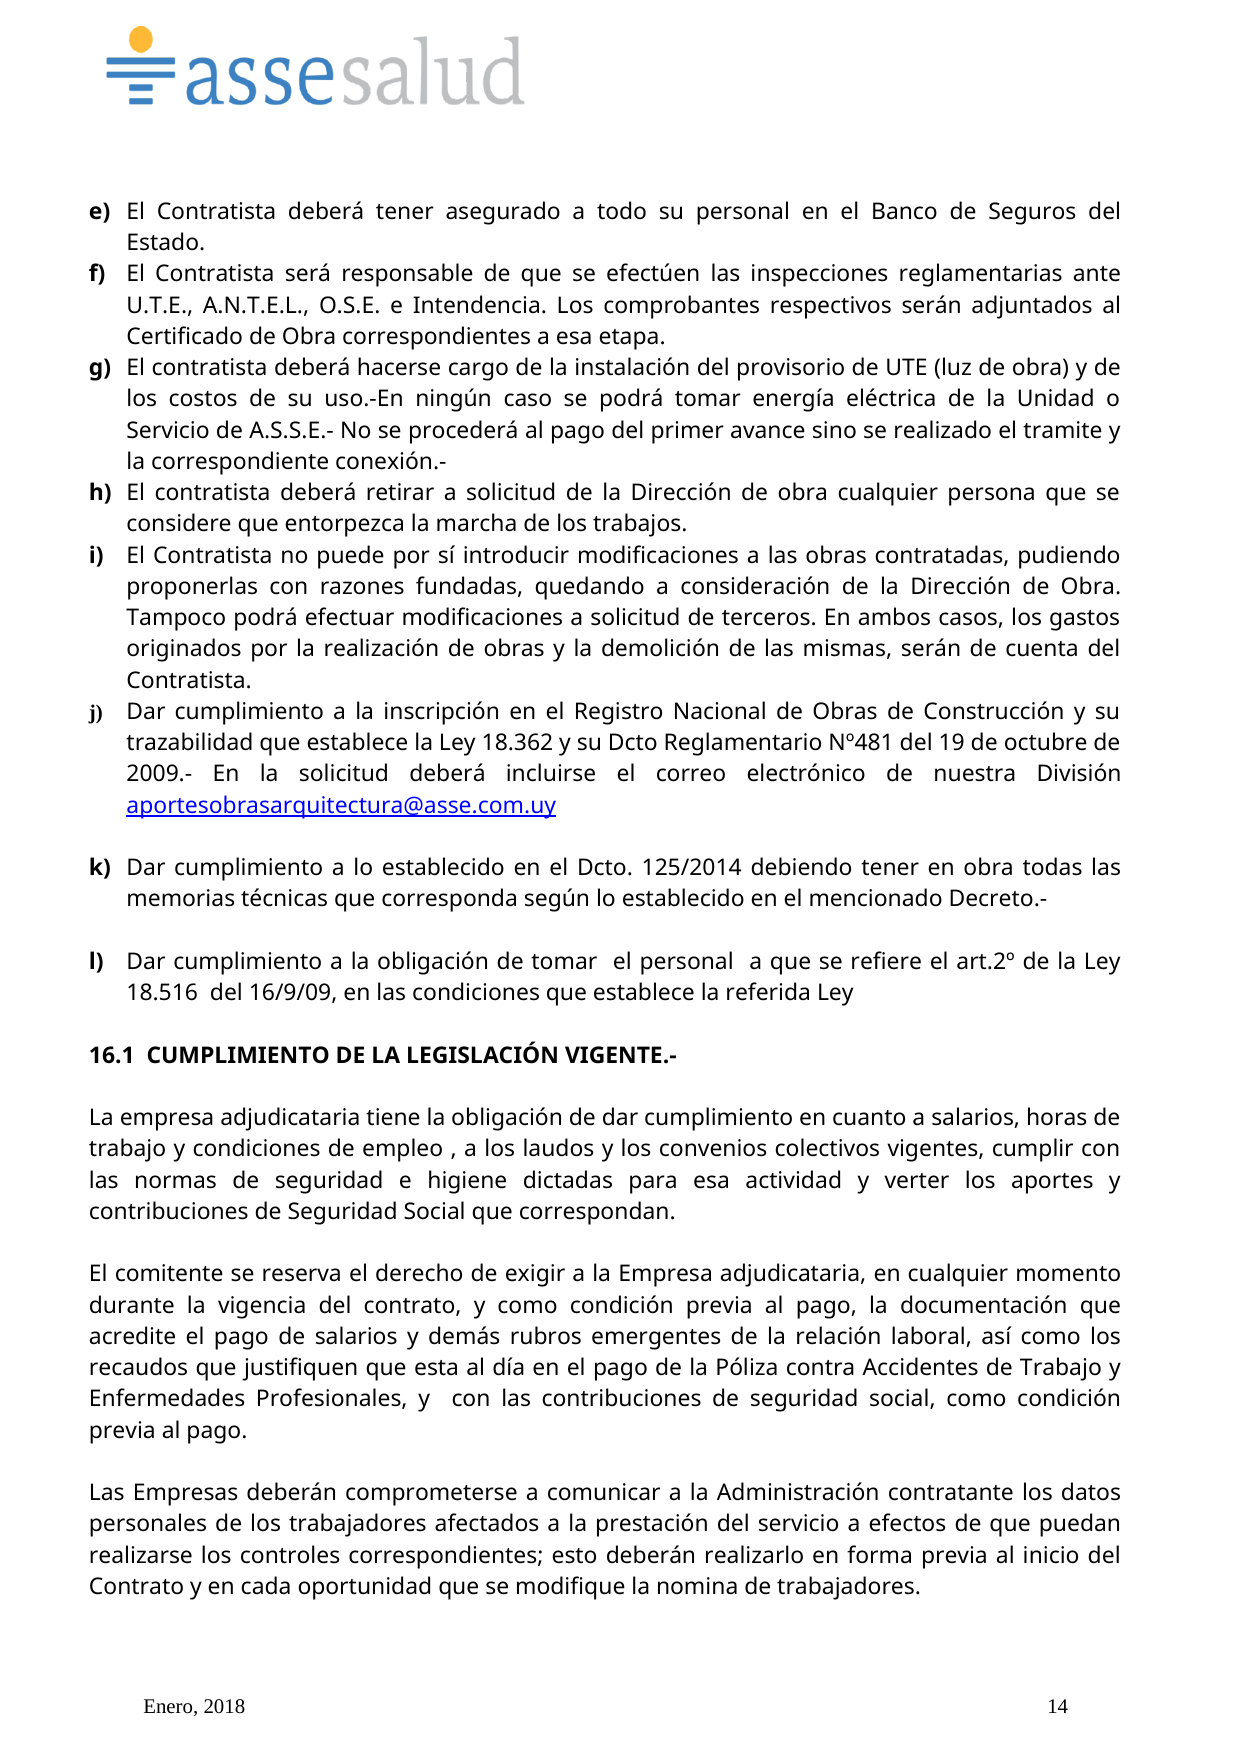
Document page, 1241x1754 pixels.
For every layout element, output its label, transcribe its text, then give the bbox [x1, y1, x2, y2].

text El comitente se reserva el derecho de exigir a la Empresa adjudicataria, en cualquier momento durante la vigencia del contrato, y como condición previa al pago, la documentación que acredite el pago de salarios y demás rubros emergentes de la relación laboral, así como los recaudos que justifiquen que esta al día en el pago de la Póliza contra Accidentes de Trabajo y Enfermedades Profesionales, y con las contribuciones de seguridad social, como condición previa al pago. [89, 1257, 1122, 1445]
list Dar cumplimiento a la inscripción en el Registro Nacional de Obras de Construcción y su trazabilidad que establece la Ley 18.362 y su Dcto Reglamentario Nº481 del 19 de octubre de 2009.- En la solicitud deberá incluirse el correo electrónico de nuestra División aportesobrasarquitectura@asse.com.uy [89, 695, 1122, 820]
picture [106, 26, 525, 105]
list El contratista deberá hacerse cargo de la instalación del provisorio de UTE (luz de obra) y de los costos de su uso.-En ningún caso se podrá tomar energía eléctrica de la Unidad o Servicio de A.S.S.E.- No se procederá al pago del primer avance sino se realizado el tramite y la correspondiente conexión.- [89, 351, 1122, 476]
text Las Empresas deberán comprometerse a comunicar a la Administración contratante los datos personales de los trabajadores afectados a la prestación del servicio a efectos de que puedan realizarse los controles correspondientes; esto deberán realizarlo en forma previa al inicio del Contrato y en cada oportunidad que se modifique la nomina de trabajadores. [89, 1476, 1122, 1601]
list Dar cumplimiento a lo establecido en el Dcto. 125/2014 debiendo tener en obra todas las memorias técnicas que corresponda según lo establecido en el mencionado Decreto.- [89, 851, 1122, 914]
list El Contratista no puede por sí introducir modificaciones a las obras contratadas, pudiendo proponerlas con razones fundadas, quedando a consideración de la Dirección de Obra. Tampoco podrá efectuar modificaciones a solicitud de terceros. En ambos casos, los gastos originados por la realización de obras y la demolición de las mismas, serán de cuenta del Contratista. [89, 539, 1122, 695]
list El contratista deberá retirar a solicitud de la Dirección de obra cualquier persona que se considere que entorpezca la marcha de los trabajos. [89, 476, 1122, 539]
text La empresa adjudicataria tiene la obligación de dar cumplimiento en cuanto a salarios, horas de trabajo y condiciones de empleo , a los laudos y los convenios colectivos vigentes, cumplir con las normas de seguridad e higiene dictadas para esa actividad y verter los aportes y contribuciones de Seguridad Social que correspondan. [89, 1101, 1122, 1226]
list Dar cumplimiento a la obligación de tomar el personal a que se refiere el art.2º de la Ley 18.516 del 16/9/09, en las condiciones que establece la referida Ley [89, 945, 1122, 1007]
list El Contratista deberá tener asegurado a todo su personal en el Banco de Seguros del Estado. [89, 195, 1122, 257]
text 16.1 CUMPLIMIENTO DE LA LEGISLACIÓN VIGENTE.- [89, 1039, 1122, 1070]
list El Contratista será responsable de que se efectúen las inspecciones reglamentarias ante U.T.E., A.N.T.E.L., O.S.E. e Intendencia. Los comprobantes respectivos serán adjuntados al Certificado de Obra correspondientes a esa etapa. [89, 257, 1122, 351]
